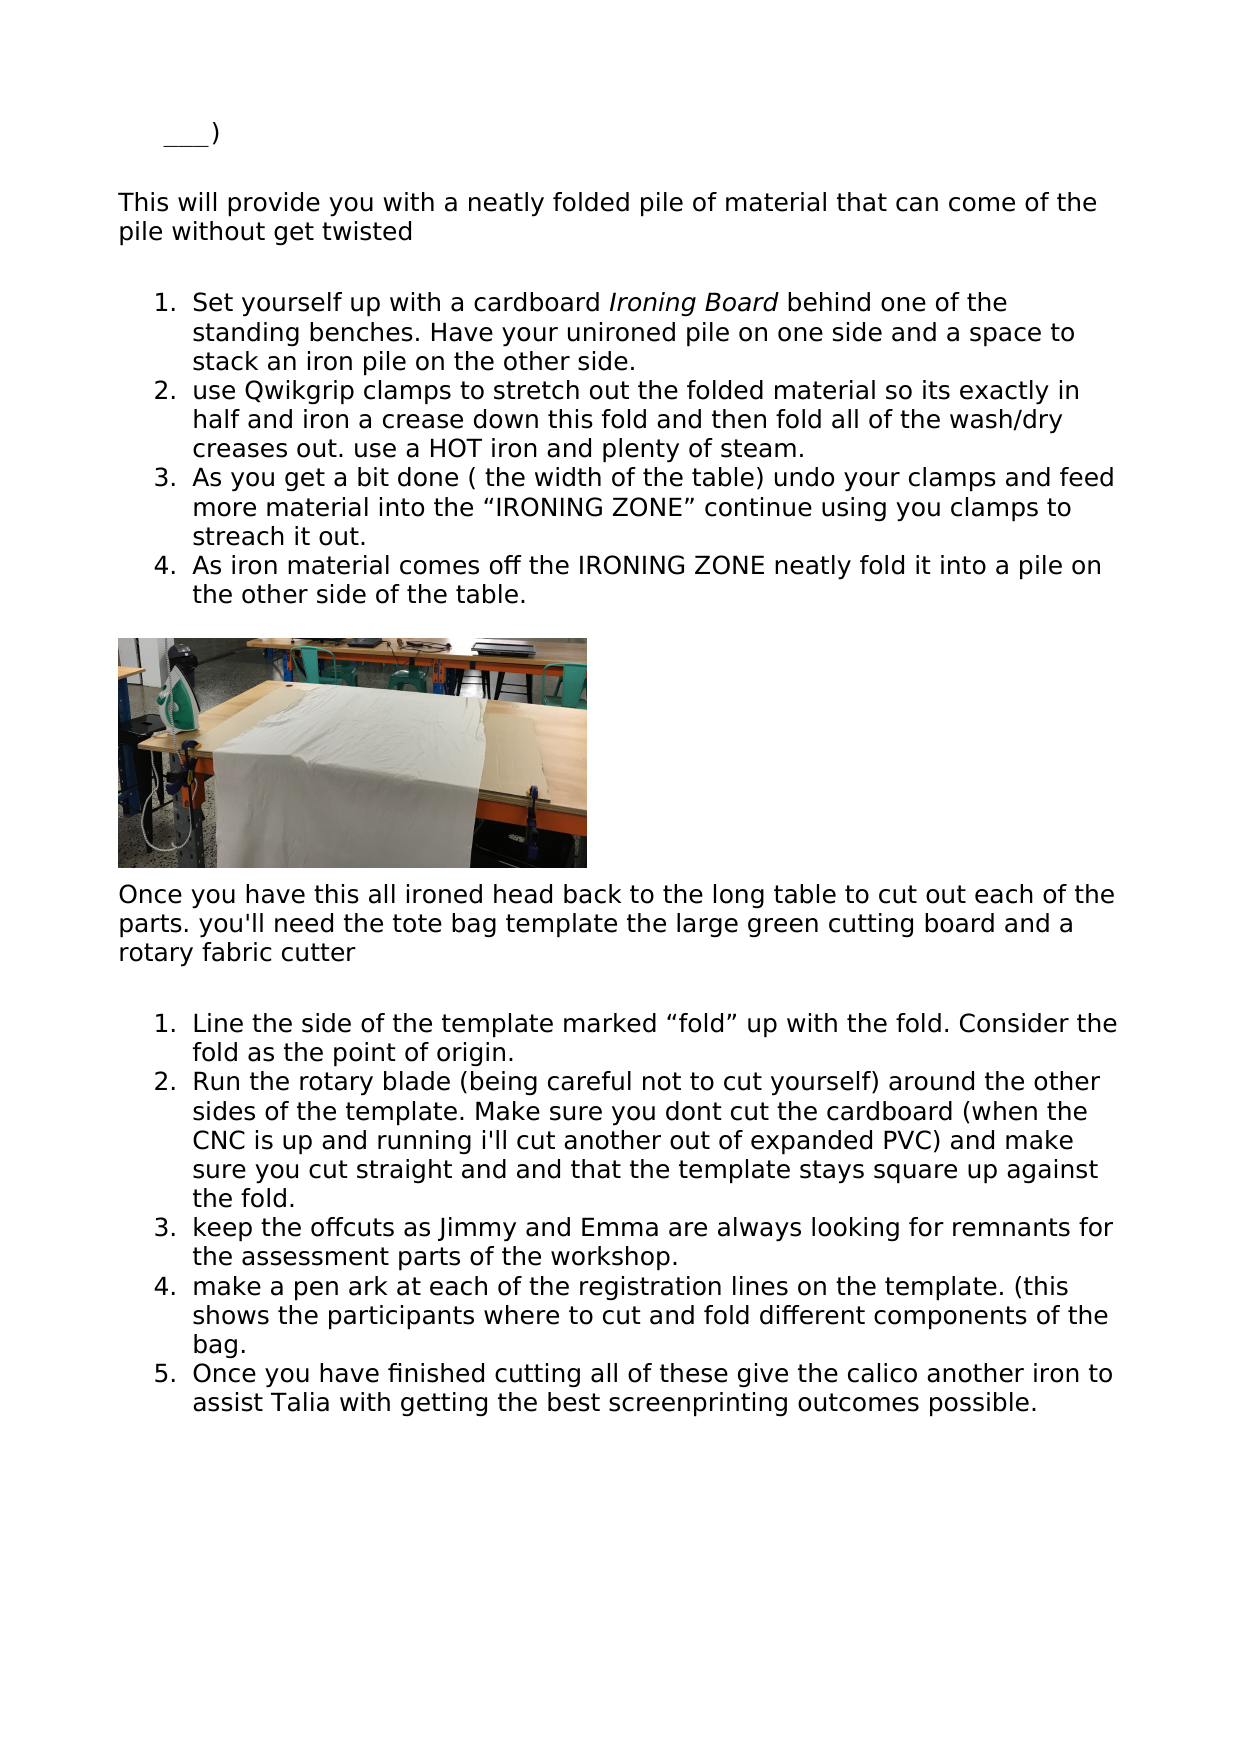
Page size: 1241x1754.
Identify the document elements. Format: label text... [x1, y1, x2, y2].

list As you get a bit done ( the width of the table) undo your clamps and feed more material into the “IRONING ZONE” continue using you clamps to streach it out. [177, 463, 1122, 551]
list make a pen ark at each of the registration lines on the template. (this shows the participants where to cut and fold different components of the bag. [177, 1272, 1122, 1359]
list use Qwikgrip clamps to stretch out the folded material so its exactly in half and iron a crease down this fold and then fold all of the wash/dry creases out. use a HOT iron and plenty of steam. [177, 376, 1122, 463]
list As iron material comes off the IRONING ZONE neatly fold it into a pile on the other side of the table. [177, 551, 1122, 609]
list keep the offcuts as Jimmy and Emma are always looking for remnants for the assessment parts of the workshop. [177, 1213, 1122, 1272]
text Once you have this all ironed head back to the long table to cut out each of the parts. you'll need the tote bag template the large green cutting board and a rotary fabric cutter [118, 880, 1122, 967]
list Line the side of the template marked “fold” up with the fold. Consider the fold as the point of origin. [177, 1009, 1122, 1068]
text ___) [118, 118, 1122, 176]
list Once you have finished cutting all of these give the calico another iron to assist Talia with getting the best screenprinting outcomes possible. [177, 1359, 1122, 1418]
text This will provide you with a neatly folded pile of material that can come of the pile without get twisted [118, 188, 1122, 247]
picture [118, 638, 587, 868]
list Run the rotary blade (being careful not to cut yourself) around the other sides of the template. Make sure you dont cut the cardboard (when the CNC is up and running i'll cut another out of expanded PVC) and make sure you cut straight and and that the template stays square up against the fold. [177, 1068, 1122, 1213]
list Set yourself up with a cardboard Ironing Board behind one of the standing benches. Have your unironed pile on one side and a space to stack an iron pile on the other side. [177, 288, 1122, 376]
